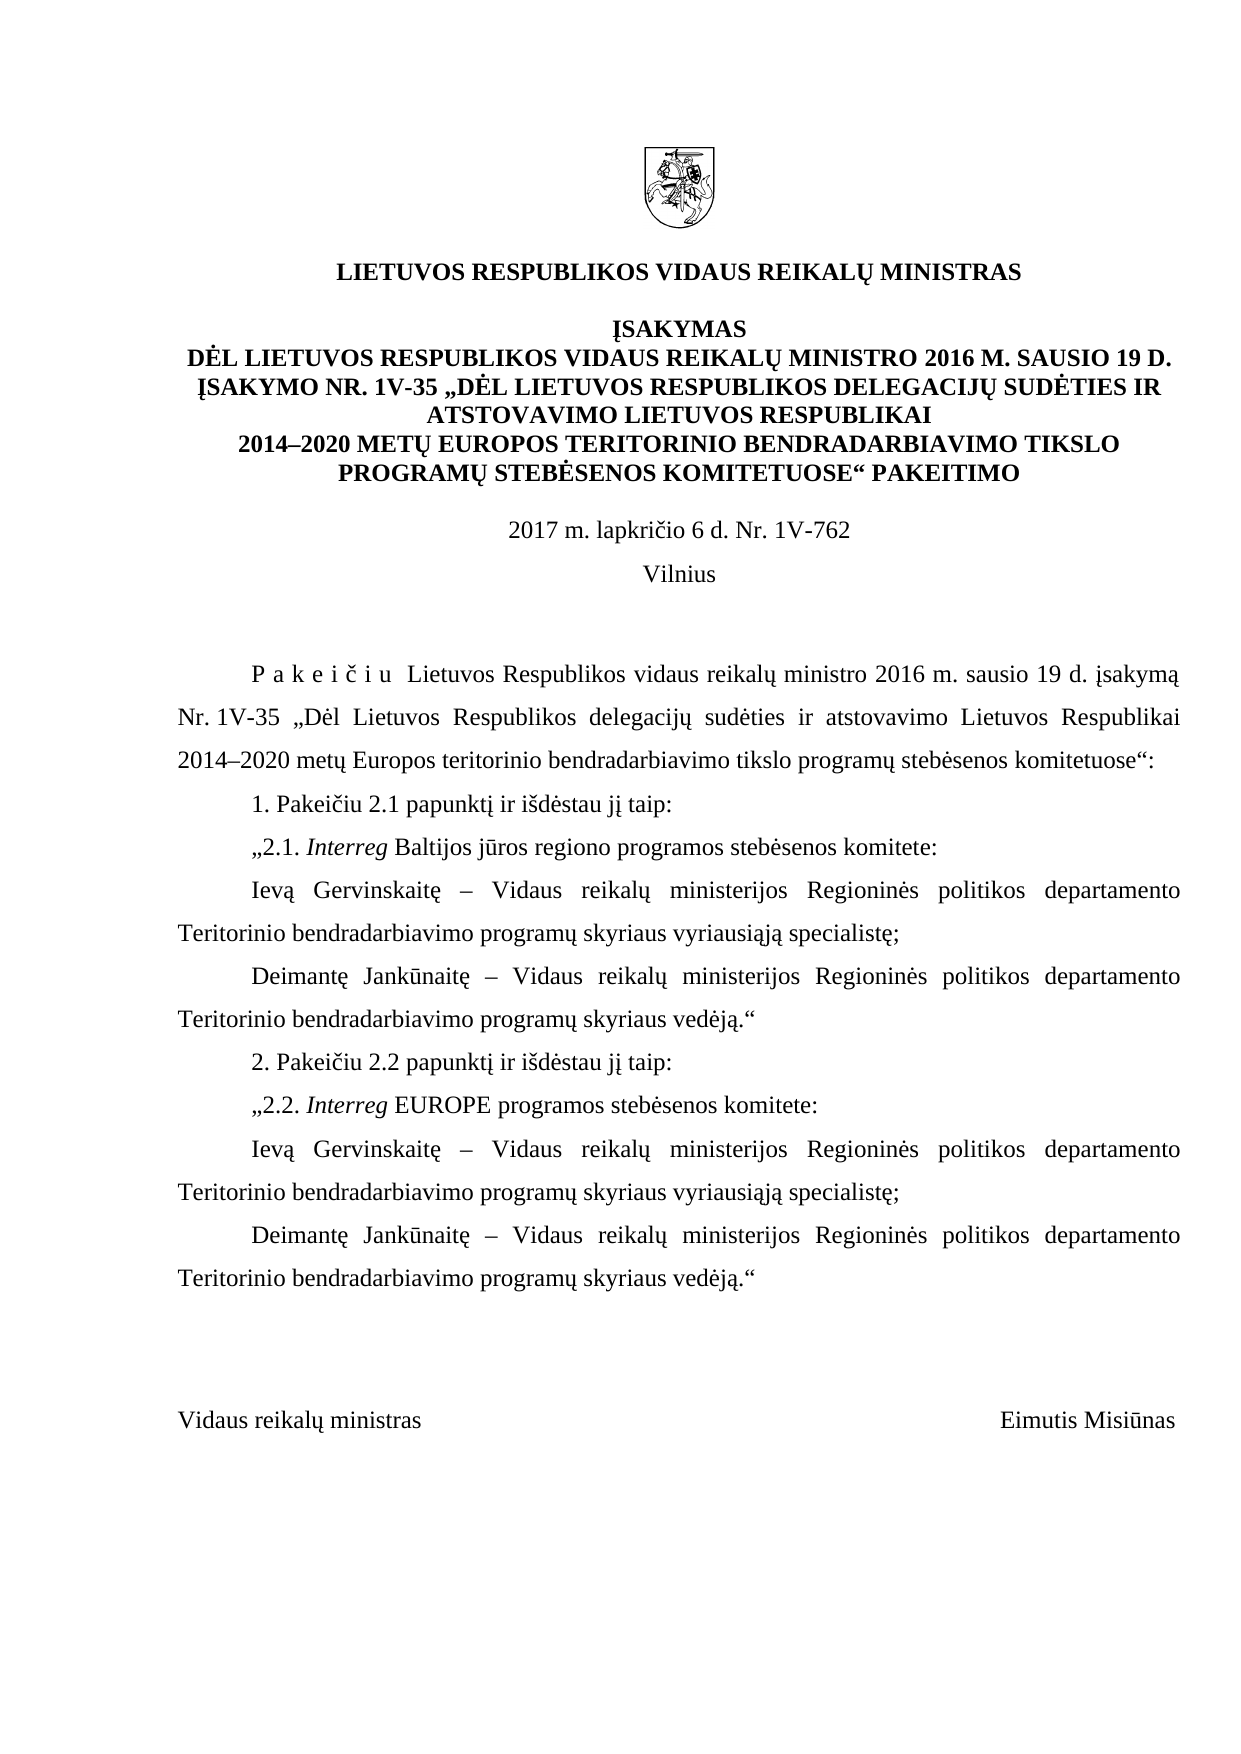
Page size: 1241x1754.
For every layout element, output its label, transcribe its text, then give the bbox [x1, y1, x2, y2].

text 2014–2020 METŲ EUROPOS TERITORINIO BENDRADARBIAVIMO TIKSLO PROGRAMŲ STEBĖSENOS KOMITETUOSE“ PAKEITIMO [177, 429, 1181, 487]
text P a k e i č i u Lietuvos Respublikos vidaus reikalų ministro 2016 m. sausio 19 d. įsakymą Nr. 1V-35 „Dėl Lietuvos Respublikos delegacijų sudėties ir atstovavimo Lietuvos Respublikai 2014–2020 metų Europos teritorinio bendradarbiavimo tikslo programų stebėsenos komitetuose“: [177, 659, 1181, 774]
text 2. Pakeičiu 2.2 papunktį ir išdėstau jį taip: [177, 1047, 1181, 1076]
text 1. Pakeičiu 2.1 papunktį ir išdėstau jį taip: [177, 789, 1181, 817]
text Deimantę Jankūnaitę – Vidaus reikalų ministerijos Regioninės politikos departamento Teritorinio bendradarbiavimo programų skyriaus vedėją.“ [177, 961, 1181, 1033]
text „2.1. Interreg Baltijos jūros regiono programos stebėsenos komitete: [177, 832, 1181, 861]
text Vilnius [177, 559, 1181, 587]
text Ievą Gervinskaitę – Vidaus reikalų ministerijos Regioninės politikos departamento Teritorinio bendradarbiavimo programų skyriaus vyriausiąją specialistę; [177, 1134, 1181, 1206]
text Ievą Gervinskaitę – Vidaus reikalų ministerijos Regioninės politikos departamento Teritorinio bendradarbiavimo programų skyriaus vyriausiąją specialistę; [177, 875, 1181, 947]
text „2.2. Interreg EUROPE programos stebėsenos komitete: [177, 1091, 1181, 1119]
text DĖL LIETUVOS RESPUBLIKOS VIDAUS REIKALŲ MINISTRO 2016 M. SAUSIO 19 D. ĮSAKYMO NR. 1V-35 „DĖL LIETUVOS RESPUBLIKOS DELEGACIJŲ SUDĖTIES IR ATSTOVAVIMO LIETUVOS RESPUBLIKAI [177, 343, 1181, 429]
text ĮSAKYMAS [177, 314, 1181, 343]
text 2017 m. lapkričio 6 d. Nr. 1V-762 [177, 516, 1181, 544]
text Vidaus reikalų ministras Eimutis Misiūnas [177, 1405, 1181, 1434]
text Deimantę Jankūnaitę – Vidaus reikalų ministerijos Regioninės politikos departamento Teritorinio bendradarbiavimo programų skyriaus vedėją.“ [177, 1220, 1181, 1292]
text LIETUVOS RESPUBLIKOS VIDAUS REIKALŲ MINISTRAS [177, 257, 1181, 286]
